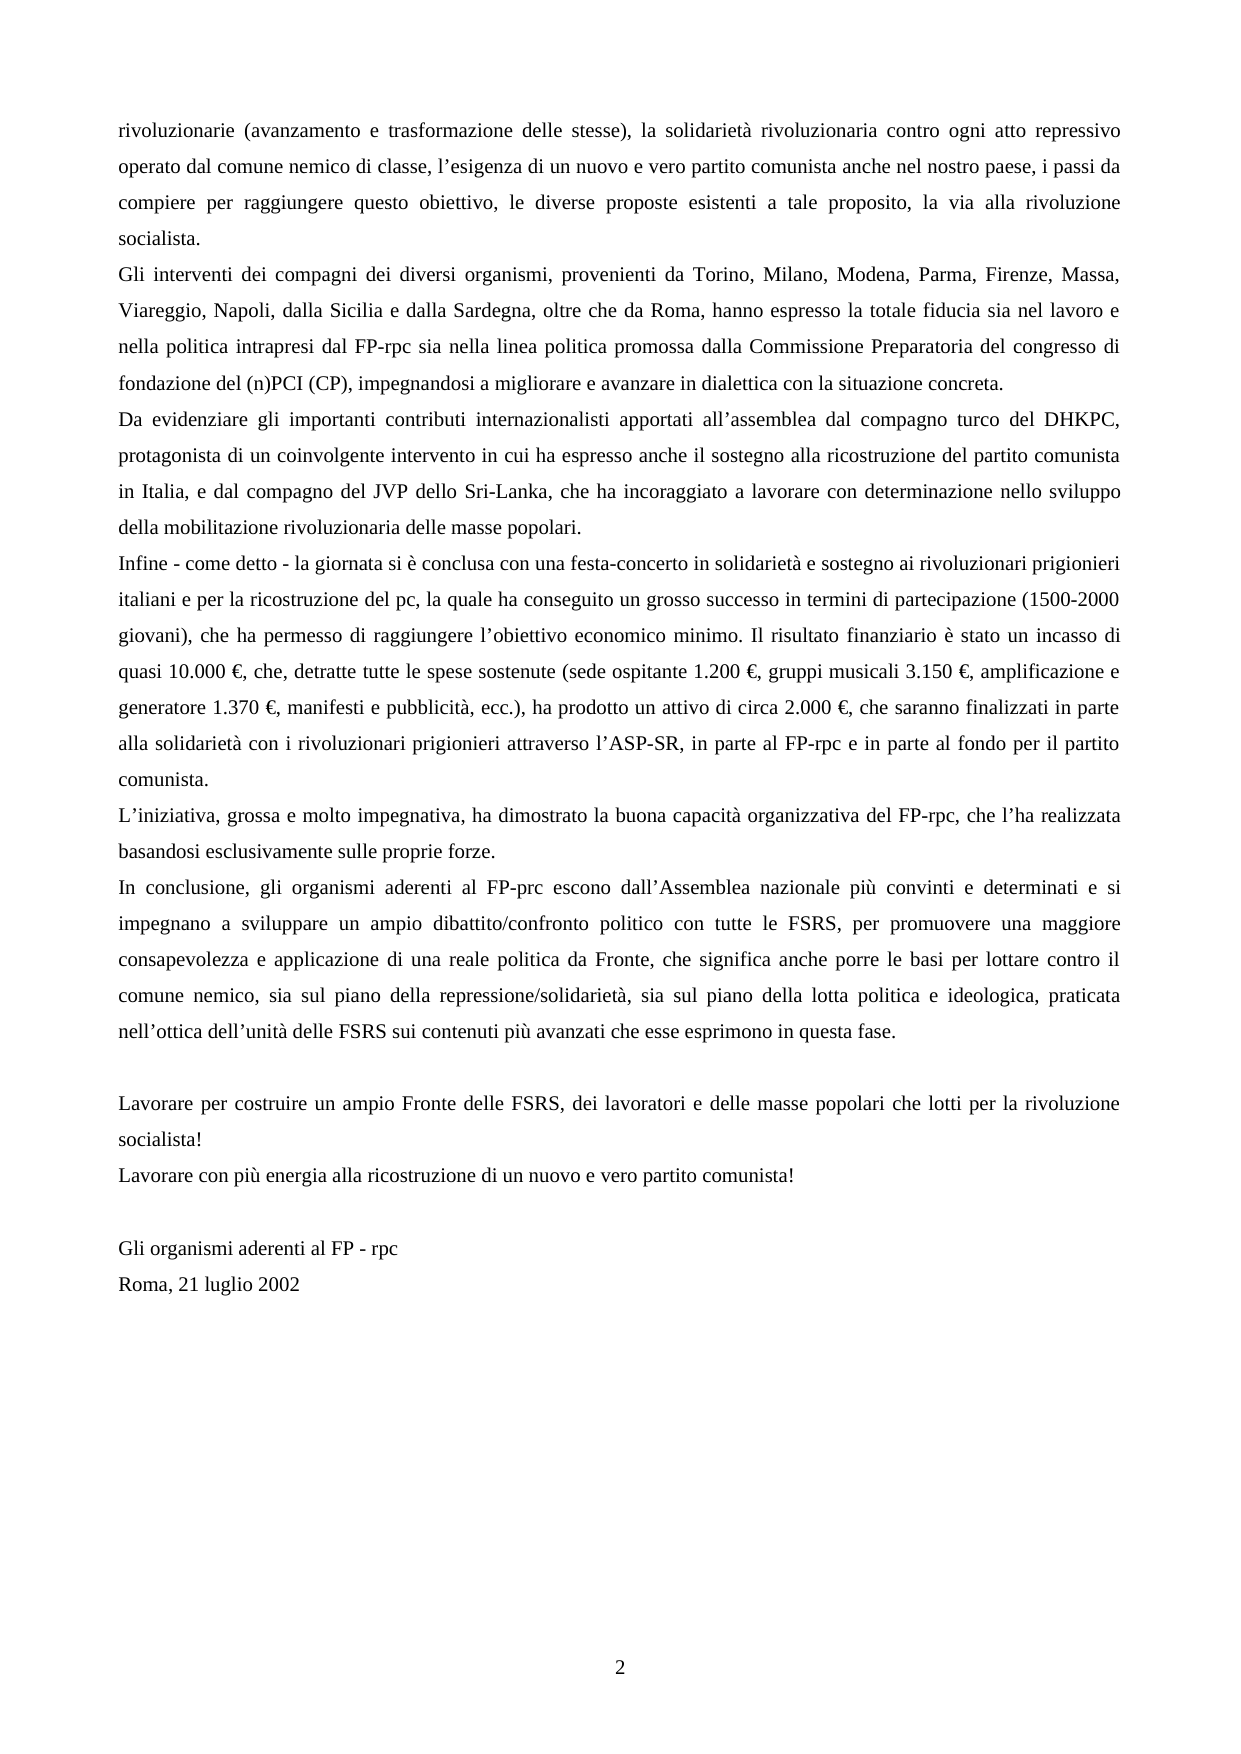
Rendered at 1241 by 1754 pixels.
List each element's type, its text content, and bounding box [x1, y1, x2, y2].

text Da evidenziare gli importanti contributi internazionalisti apportati all’assemblea dal compagno turco del DHKPC, protagonista di un coinvolgente intervento in cui ha espresso anche il sostegno alla ricostruzione del partito comunista in Italia, e dal compagno del JVP dello Sri-Lanka, che ha incoraggiato a lavorare con determinazione nello sviluppo della mobilitazione rivoluzionaria delle masse popolari. [118, 406, 1122, 539]
text Lavorare per costruire un ampio Fronte delle FSRS, dei lavoratori e delle masse popolari che lotti per la rivoluzione socialista! [118, 1091, 1122, 1151]
text Roma, 21 luglio 2002 [118, 1271, 1122, 1296]
text Lavorare con più energia alla ricostruzione di un nuovo e vero partito comunista! [118, 1163, 1122, 1187]
text rivoluzionarie (avanzamento e trasformazione delle stesse), la solidarietà rivoluzionaria contro ogni atto repressivo operato dal comune nemico di classe, l’esigenza di un nuovo e vero partito comunista anche nel nostro paese, i passi da compiere per raggiungere questo obiettivo, le diverse proposte esistenti a tale proposito, la via alla rivoluzione socialista. [118, 118, 1122, 250]
text L’iniziativa, grossa e molto impegnativa, ha dimostrato la buona capacità organizzativa del FP-rpc, che l’ha realizzata basandosi esclusivamente sulle proprie forze. [118, 803, 1122, 863]
text In conclusione, gli organismi aderenti al FP-prc escono dall’Assemblea nazionale più convinti e determinati e si impegnano a sviluppare un ampio dibattito/confronto politico con tutte le FSRS, per promuovere una maggiore consapevolezza e applicazione di una reale politica da Fronte, che significa anche porre le basi per lottare contro il comune nemico, sia sul piano della repressione/solidarietà, sia sul piano della lotta politica e ideologica, praticata nell’ottica dell’unità delle FSRS sui contenuti più avanzati che esse esprimono in questa fase. [118, 875, 1122, 1043]
text Gli organismi aderenti al FP - rpc [118, 1235, 1122, 1259]
text Infine - come detto - la giornata si è conclusa con una festa-concerto in solidarietà e sostegno ai rivoluzionari prigionieri italiani e per la ricostruzione del pc, la quale ha conseguito un grosso successo in termini di partecipazione (1500-2000 giovani), che ha permesso di raggiungere l’obiettivo economico minimo. Il risultato finanziario è stato un incasso di quasi 10.000 €, che, detratte tutte le spese sostenute (sede ospitante 1.200 €, gruppi musicali 3.150 €, amplificazione e generatore 1.370 €, manifesti e pubblicità, ecc.), ha prodotto un attivo di circa 2.000 €, che saranno finalizzati in parte alla solidarietà con i rivoluzionari prigionieri attraverso l’ASP-SR, in parte al FP-rpc e in parte al fondo per il partito comunista. [118, 551, 1122, 791]
text Gli interventi dei compagni dei diversi organismi, provenienti da Torino, Milano, Modena, Parma, Firenze, Massa, Viareggio, Napoli, dalla Sicilia e dalla Sardegna, oltre che da Roma, hanno espresso la totale fiducia sia nel lavoro e nella politica intrapresi dal FP-rpc sia nella linea politica promossa dalla Commissione Preparatoria del congresso di fondazione del (n)PCI (CP), impegnandosi a migliorare e avanzare in dialettica con la situazione concreta. [118, 262, 1122, 394]
